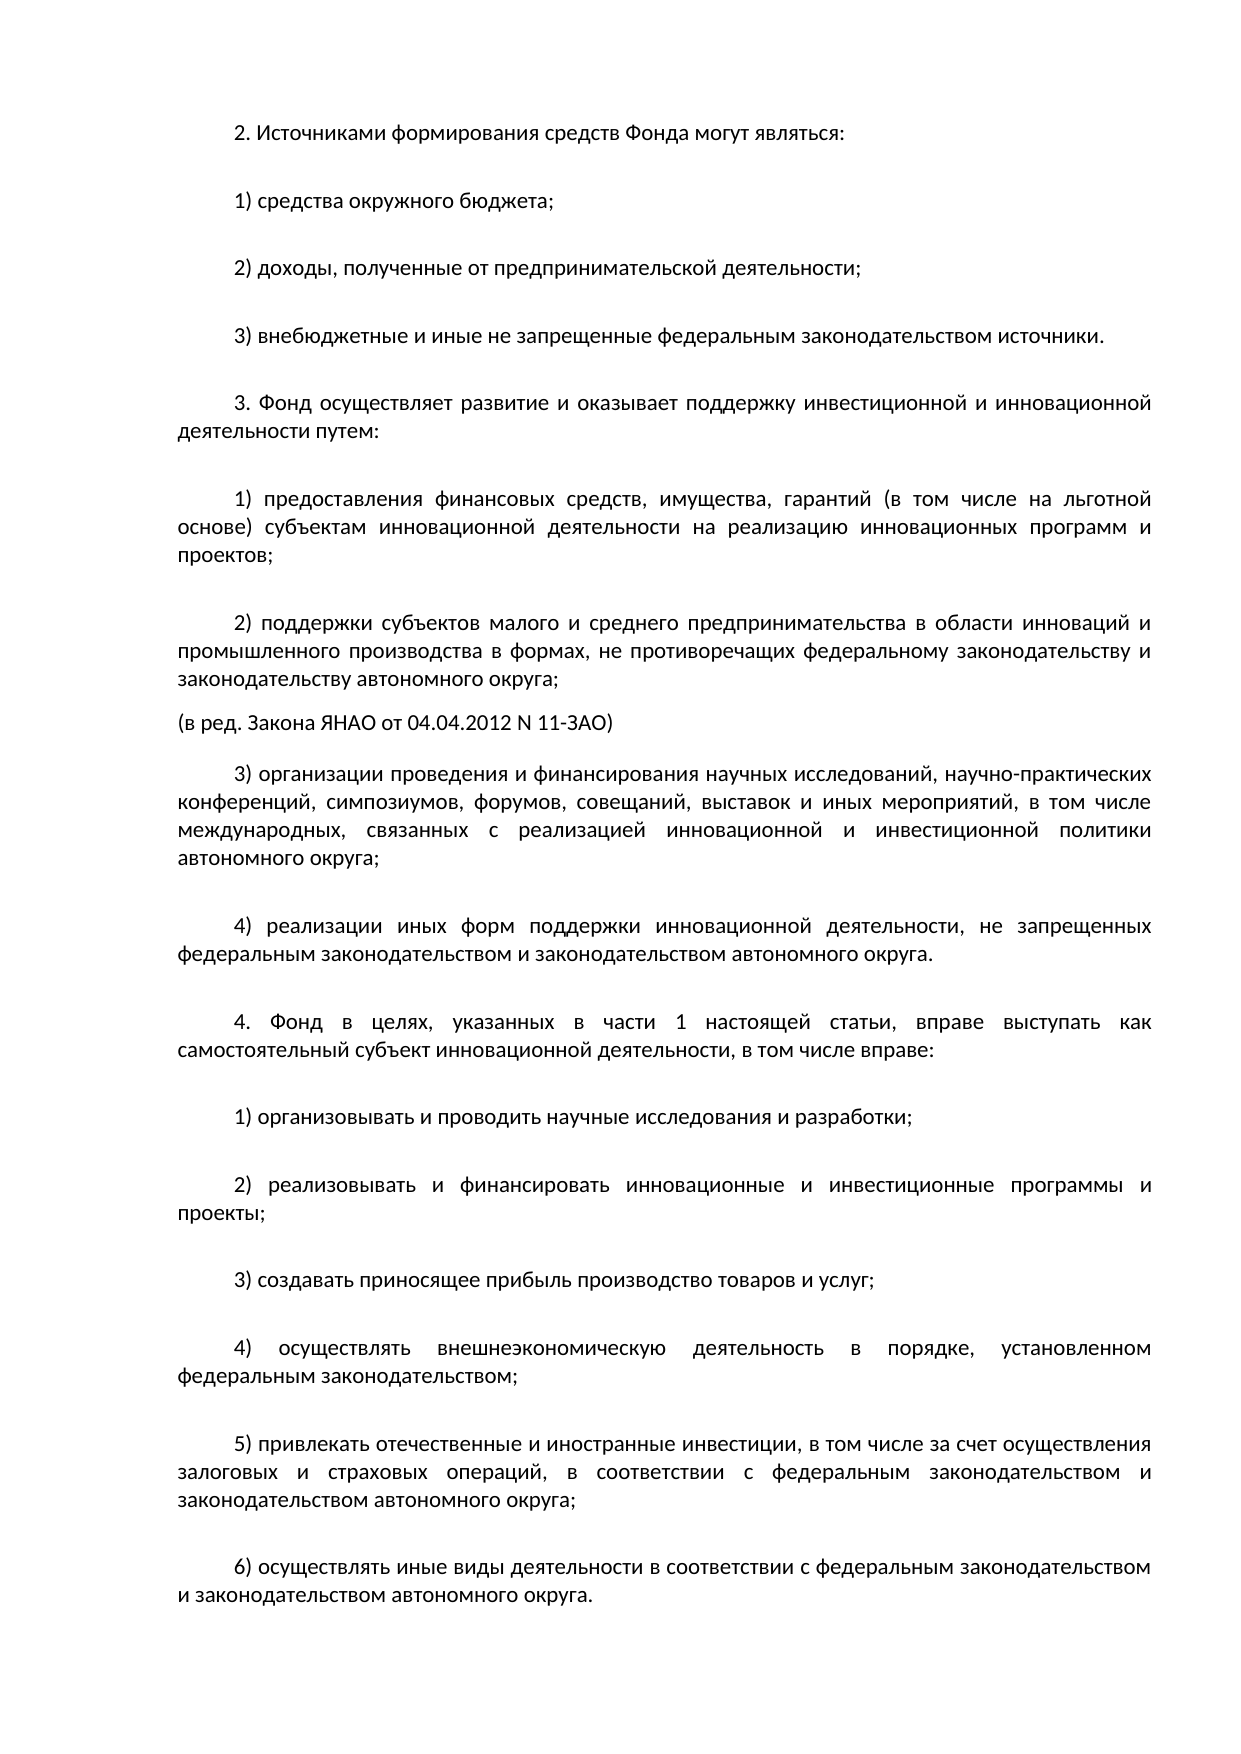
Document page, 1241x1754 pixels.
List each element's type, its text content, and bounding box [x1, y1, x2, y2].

text 6) осуществлять иные виды деятельности в соответствии с федеральным законодательством и законодательством автономного округа. [177, 1552, 1152, 1608]
text 2) реализовывать и финансировать инновационные и инвестиционные программы и проекты; [177, 1170, 1152, 1226]
text 2) доходы, полученные от предпринимательской деятельности; [177, 253, 1152, 281]
text 4. Фонд в целях, указанных в части 1 настоящей статьи, вправе выступать как самостоятельный субъект инновационной деятельности, в том числе вправе: [177, 1007, 1152, 1063]
text 4) осуществлять внешнеэкономическую деятельность в порядке, установленном федеральным законодательством; [177, 1333, 1152, 1389]
text (в ред. Закона ЯНАО от 04.04.2012 N 11-ЗАО) [177, 708, 1152, 737]
text 3) организации проведения и финансирования научных исследований, научно-практических конференций, симпозиумов, форумов, совещаний, выставок и иных мероприятий, в том числе международных, связанных с реализацией инновационной и инвестиционной политики автономного округа; [177, 759, 1152, 872]
text 3) внебюджетные и иные не запрещенные федеральным законодательством источники. [177, 321, 1152, 349]
text 1) организовывать и проводить научные исследования и разработки; [177, 1102, 1152, 1130]
text 5) привлекать отечественные и иностранные инвестиции, в том числе за счет осуществления залоговых и страховых операций, в соответствии с федеральным законодательством и законодательством автономного округа; [177, 1429, 1152, 1513]
text 2) поддержки субъектов малого и среднего предпринимательства в области инноваций и промышленного производства в формах, не противоречащих федеральному законодательству и законодательству автономного округа; [177, 608, 1152, 692]
text 1) средства окружного бюджета; [177, 186, 1152, 214]
text 1) предоставления финансовых средств, имущества, гарантий (в том числе на льготной основе) субъектам инновационной деятельности на реализацию инновационных программ и проектов; [177, 484, 1152, 568]
text 2. Источниками формирования средств Фонда могут являться: [177, 118, 1152, 146]
text 3. Фонд осуществляет развитие и оказывает поддержку инвестиционной и инновационной деятельности путем: [177, 388, 1152, 444]
text 3) создавать приносящее прибыль производство товаров и услуг; [177, 1266, 1152, 1294]
text 4) реализации иных форм поддержки инновационной деятельности, не запрещенных федеральным законодательством и законодательством автономного округа. [177, 911, 1152, 967]
